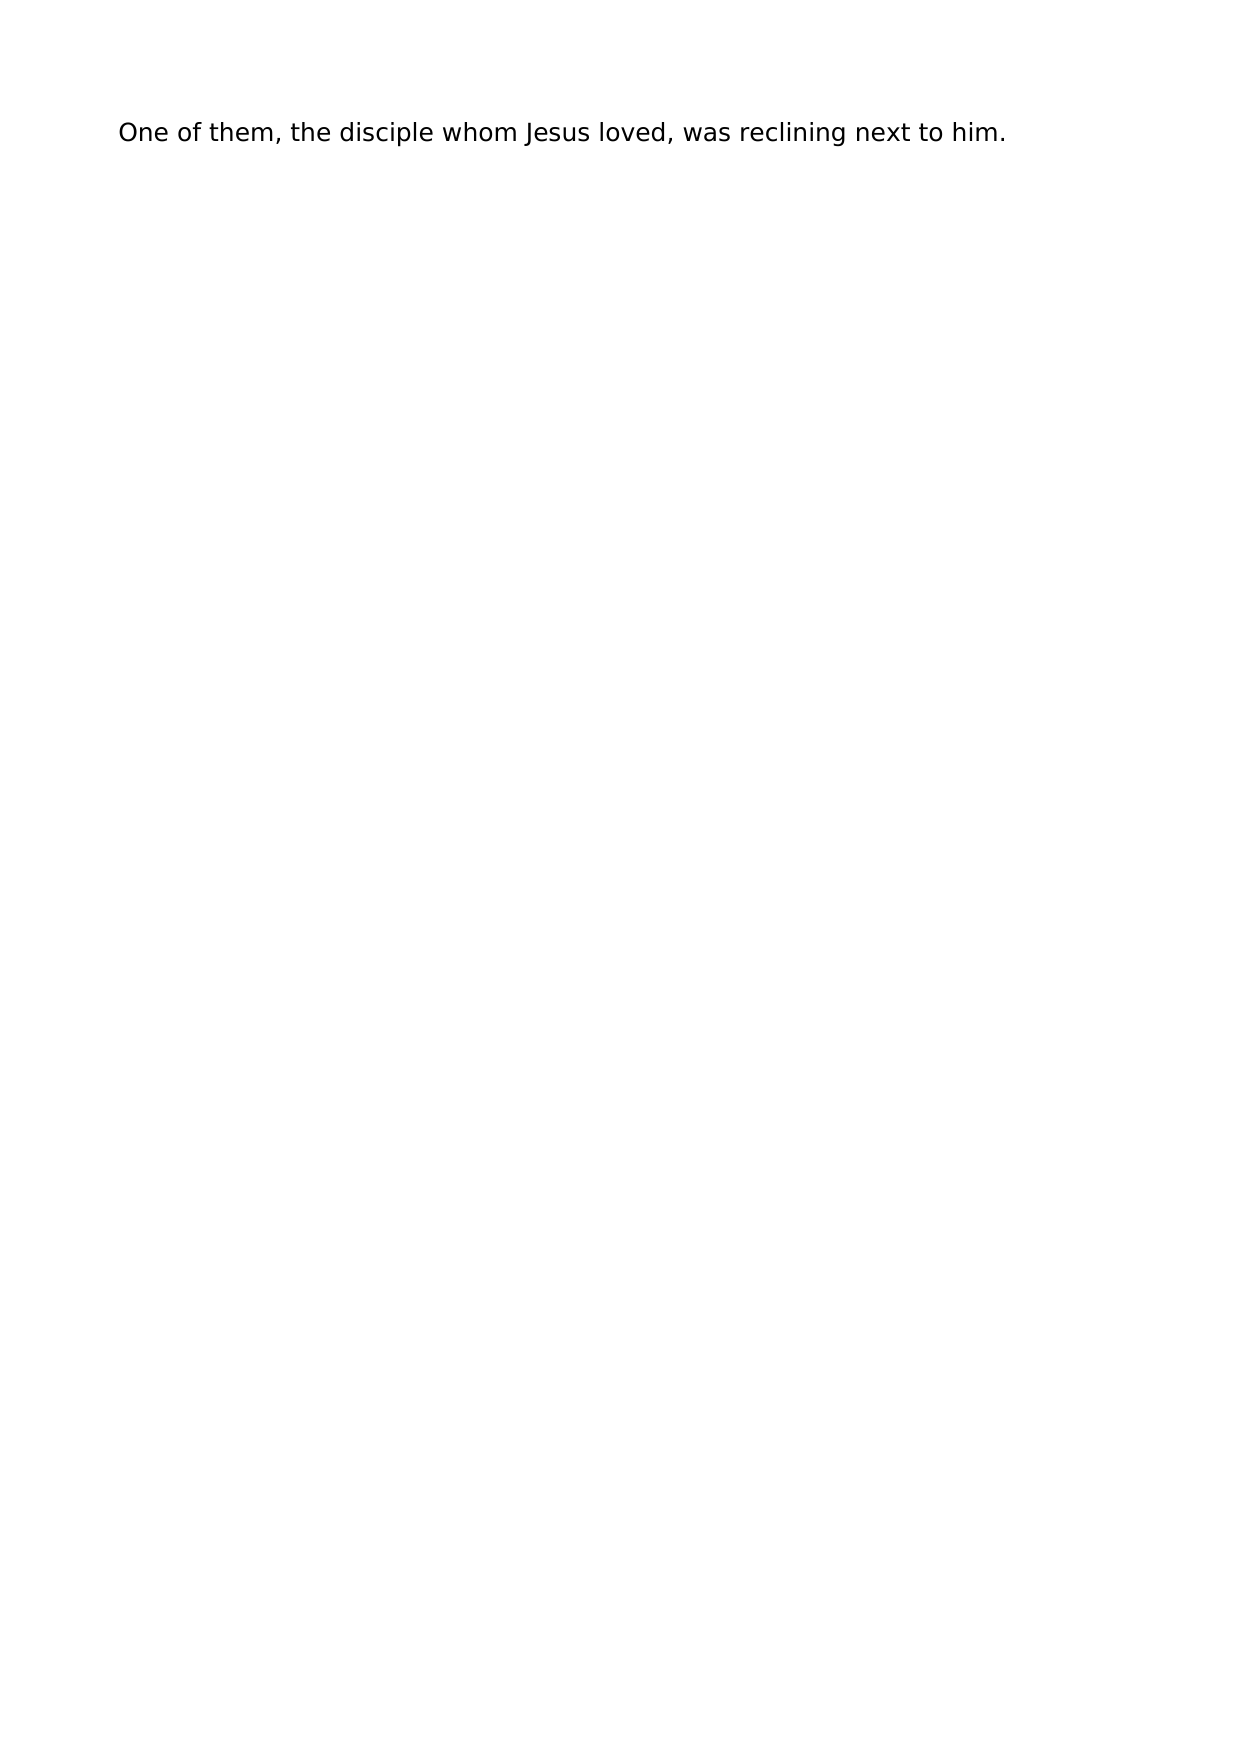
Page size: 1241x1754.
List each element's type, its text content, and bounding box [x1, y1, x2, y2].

text One of them, the disciple whom Jesus loved, was reclining next to him. [118, 118, 1122, 147]
